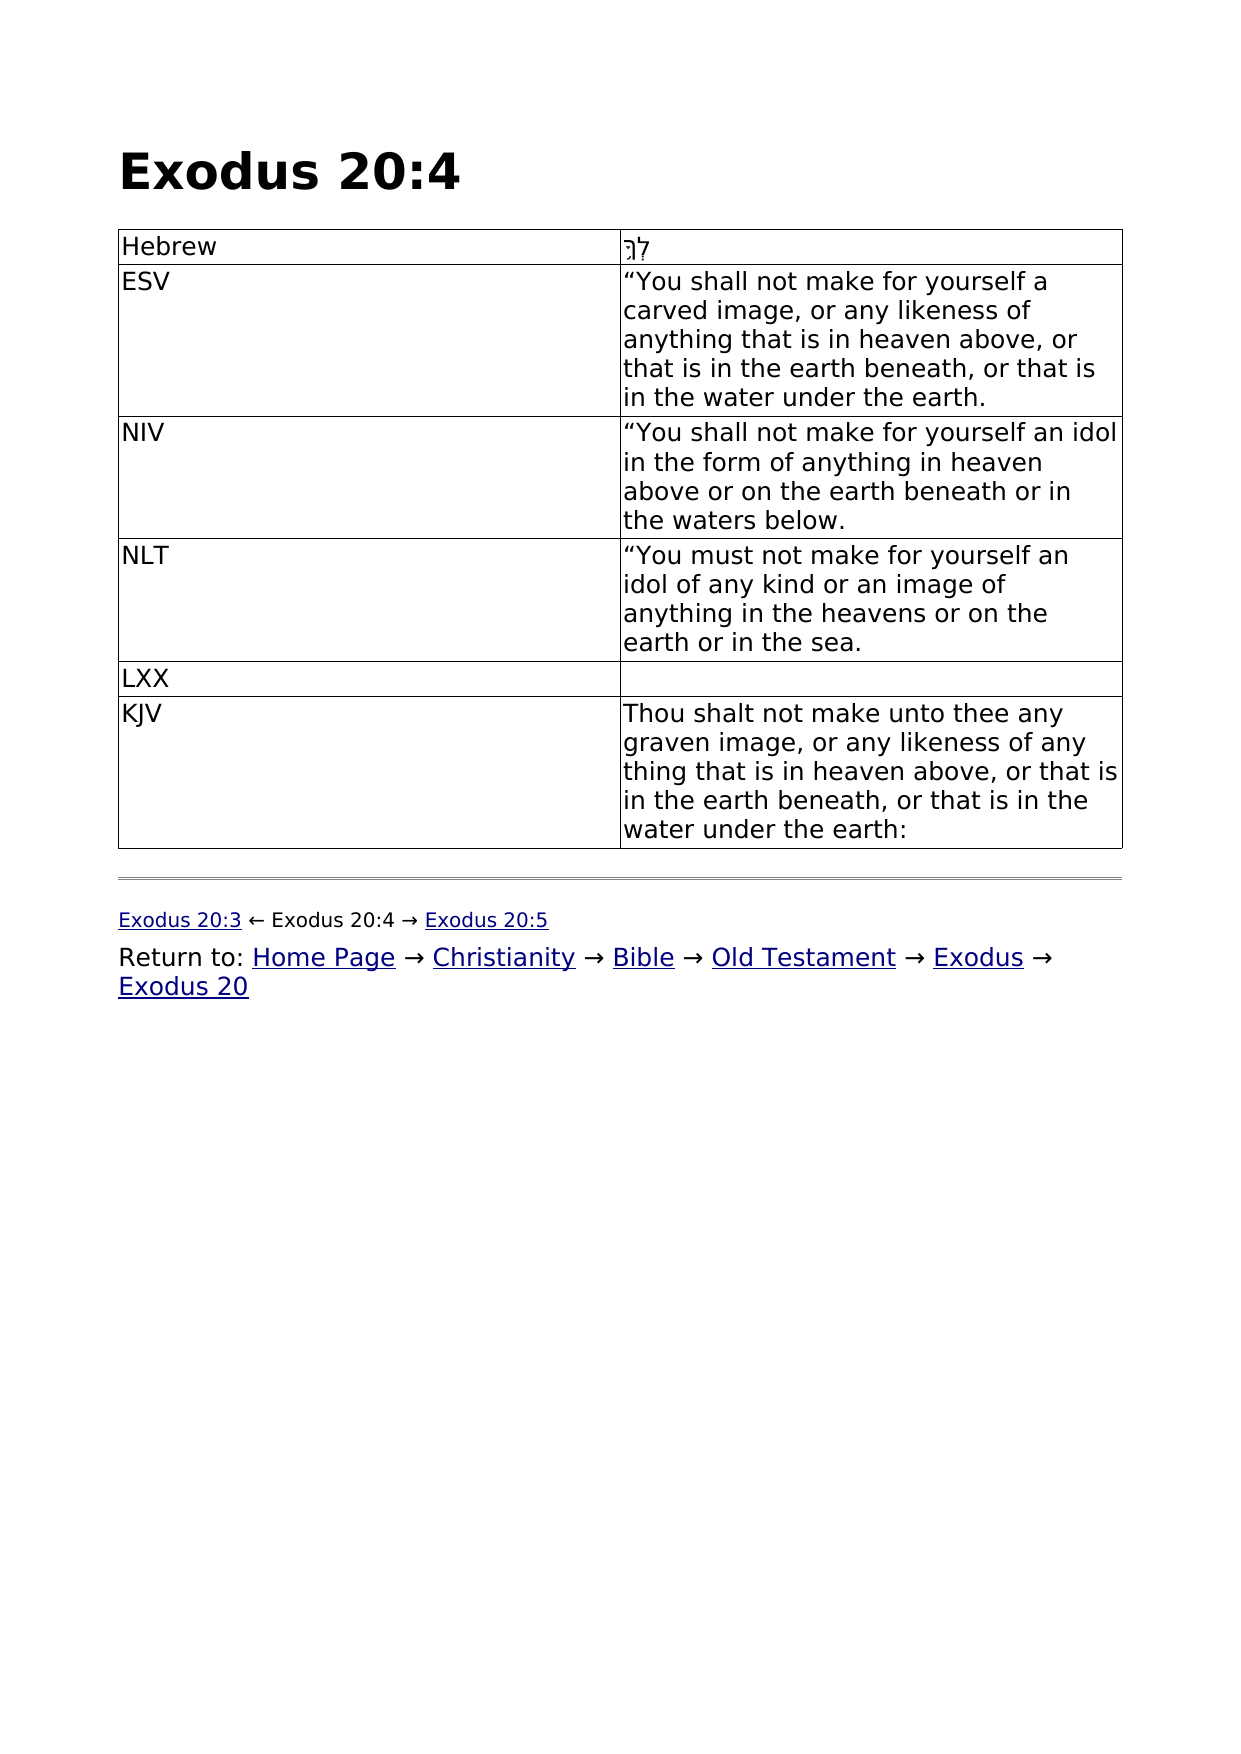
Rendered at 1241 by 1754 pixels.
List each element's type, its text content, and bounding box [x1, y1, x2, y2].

table_cell “You shall not make for yourself a carved image, or any likeness of anything that is in heaven above, or that is in the earth beneath, or that is in the water under the earth. [621, 265, 1122, 416]
text Return to: Home Page → Christianity → Bible → Old Testament → Exodus → Exodus 20 [118, 943, 1122, 1001]
table_cell “You shall not make for yourself an idol in the form of anything in heaven above or on the earth beneath or in the waters below. [621, 417, 1122, 538]
text Exodus 20:3 ← Exodus 20:4 → Exodus 20:5 [118, 909, 1122, 943]
table_cell ESV [119, 265, 620, 416]
table_cell KJV [119, 697, 620, 848]
table_cell LXX [119, 662, 620, 696]
subtitle Exodus 20:4 [118, 143, 1122, 201]
table_cell Thou shalt not make unto thee any graven image, or any likeness of any thing that is in heaven above, or that is in the earth beneath, or that is in the water under the earth: [621, 697, 1122, 848]
table_cell [621, 662, 1122, 696]
table_header Hebrew [119, 230, 620, 264]
table_cell NIV [119, 417, 620, 538]
table_cell NLT [119, 539, 620, 661]
table_cell “You must not make for yourself an idol of any kind or an image of anything in the heavens or on the earth or in the sea. [621, 539, 1122, 661]
table_header לְךָ֥ [621, 230, 1122, 264]
